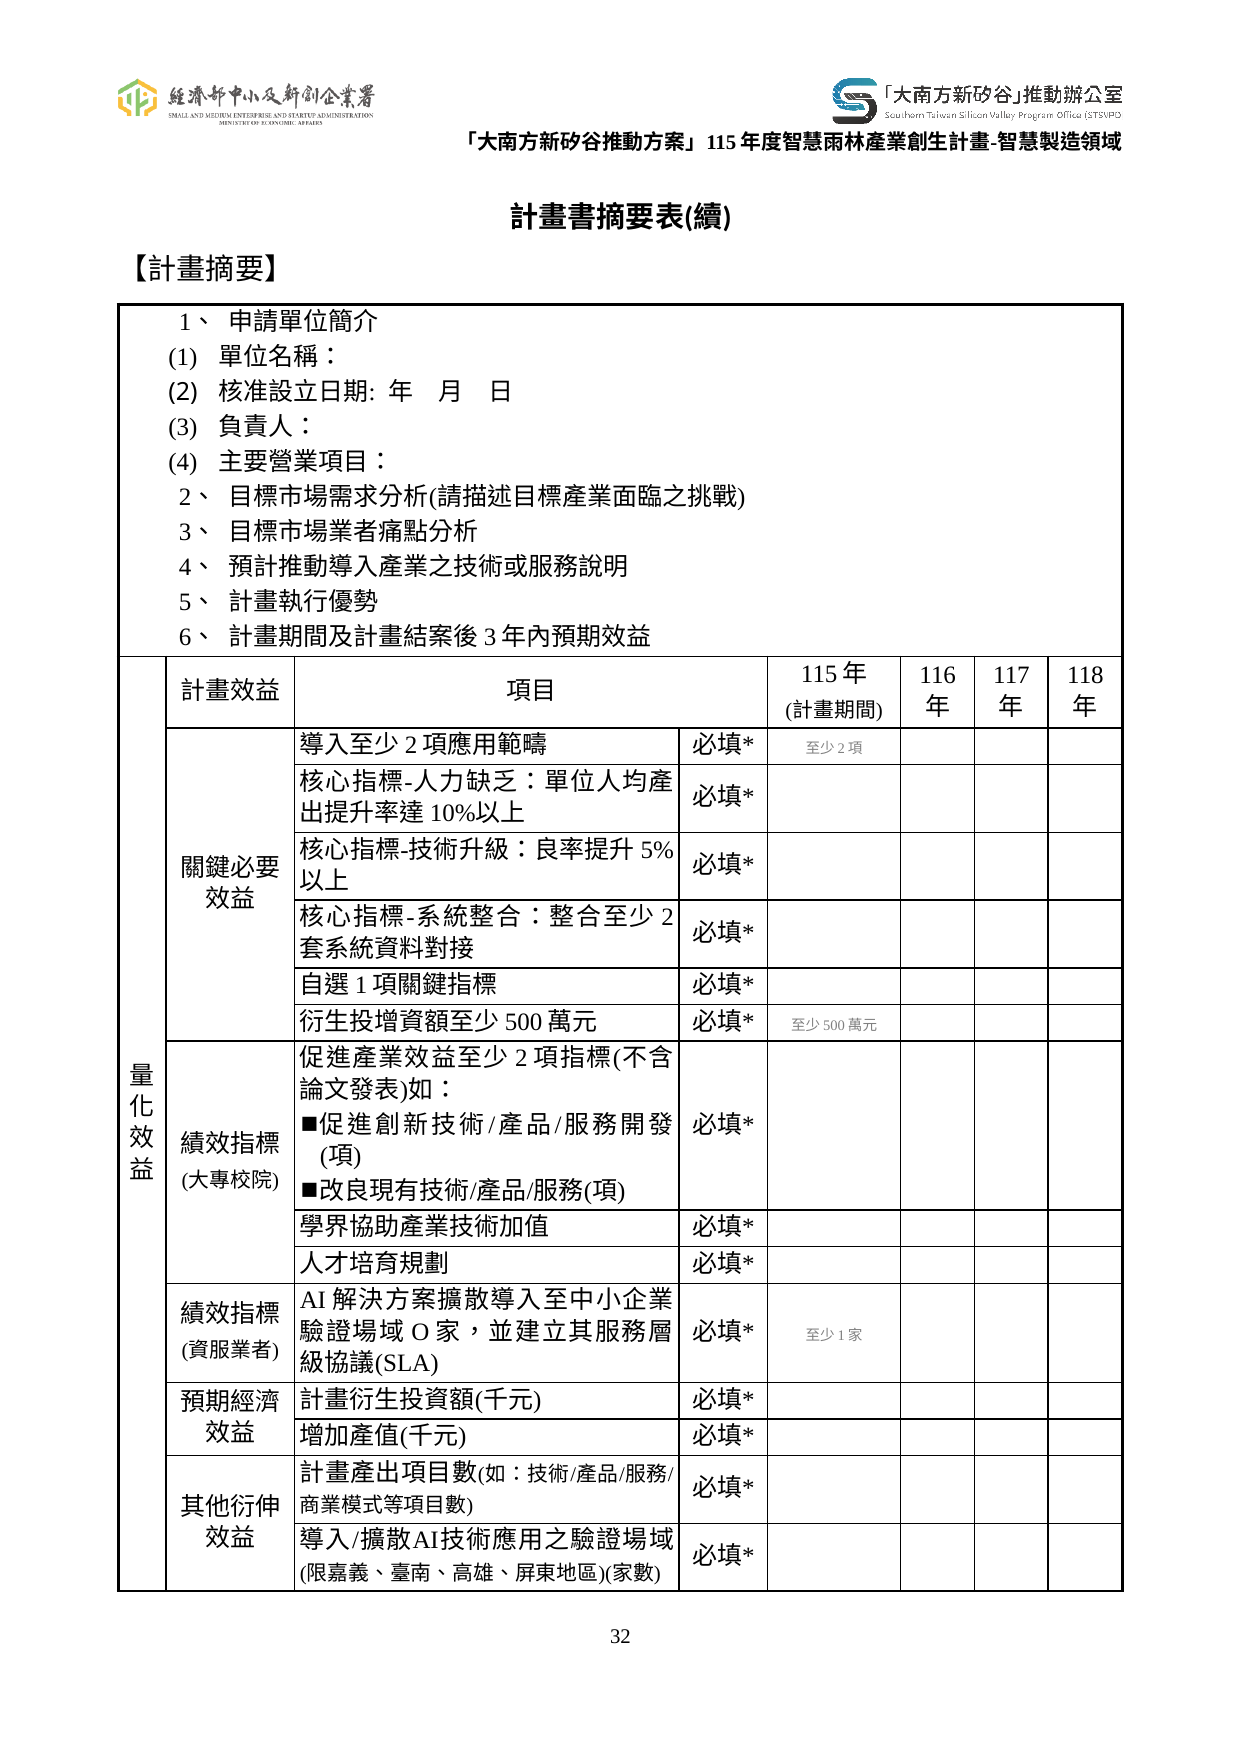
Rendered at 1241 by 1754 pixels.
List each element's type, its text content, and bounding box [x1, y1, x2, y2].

table_cell [1049, 1284, 1121, 1381]
table_cell [1049, 729, 1121, 764]
table_cell [1049, 1005, 1121, 1040]
table_cell [901, 969, 974, 1004]
table_cell 116年 [901, 657, 974, 727]
table_cell [975, 1456, 1047, 1522]
table_cell [975, 833, 1047, 899]
table_cell [901, 1211, 974, 1246]
table_cell 必填* [680, 1005, 767, 1040]
table_cell [901, 729, 974, 764]
text 【計畫摘要】 [118, 238, 1122, 290]
table_cell [901, 833, 974, 899]
table_cell [1049, 1211, 1121, 1246]
table_cell [1049, 1420, 1121, 1454]
table_cell 其他衍伸效益 [167, 1456, 294, 1590]
table_cell 關鍵必要效益 [167, 729, 294, 1040]
table_cell [768, 1042, 900, 1209]
table_cell 計畫衍生投資額(千元) [295, 1383, 678, 1418]
table_cell 績效指標 (大專校院) [167, 1042, 294, 1282]
table_cell [1049, 1247, 1121, 1282]
table_cell 必填* [680, 729, 767, 764]
table_cell [1049, 765, 1121, 831]
table_cell 118年 [1049, 657, 1121, 727]
table_cell [1049, 833, 1121, 899]
table_cell [975, 1524, 1047, 1590]
table_cell 必填* [680, 1284, 767, 1381]
table_cell [768, 1524, 900, 1590]
table_cell 計畫產出項目數(如：技術/產品/服務/商業模式等項目數) [295, 1456, 678, 1522]
table_cell 必填* [680, 1524, 767, 1590]
table_cell 項目 [295, 657, 767, 727]
table_cell 學界協助產業技術加值 [295, 1211, 678, 1246]
table_cell 必填* [680, 969, 767, 1004]
table_header 申請單位簡介 單位名稱： 核准設立日期: 年 月 日 負責人： 主要營業項目： 目標市場需求分析(請描述目標產業面臨之挑戰) 目標市場業者痛點分析 預計推動導入產業之技術或服務說明 計畫執行優勢 計畫期間及計畫結案後3年內預期效益 [120, 306, 1121, 656]
table_cell [901, 1383, 974, 1418]
table_cell 核心指標-人力缺乏：單位人均產出提升率達10%以上 [295, 765, 678, 831]
table_cell [975, 901, 1047, 967]
table_cell 必填* [680, 833, 767, 899]
table_cell [975, 1247, 1047, 1282]
table_cell [975, 729, 1047, 764]
table_cell [901, 1005, 974, 1040]
table_cell [1049, 969, 1121, 1004]
table_cell 117年 [975, 657, 1047, 727]
table_cell [1049, 1042, 1121, 1209]
table_cell [768, 833, 900, 899]
table_cell 自選1項關鍵指標 [295, 969, 678, 1004]
table_cell [768, 969, 900, 1004]
table_cell 導入至少2項應用範疇 [295, 729, 678, 764]
table_cell 必填* [680, 1247, 767, 1282]
table_cell 必填* [680, 1456, 767, 1522]
table_cell 必填* [680, 1211, 767, 1246]
table_cell 促進產業效益至少2項指標(不含論文發表)如： 促進創新技術/產品/服務開發(項) 改良現有技術/產品/服務(項) [295, 1042, 678, 1209]
table_cell [768, 765, 900, 831]
table_cell 衍生投增資額至少500萬元 [295, 1005, 678, 1040]
table_cell 計畫效益 [167, 657, 294, 727]
text 計畫書摘要表(續) [118, 186, 1122, 238]
table_cell 導入/擴散AI技術應用之驗證場域(限嘉義、臺南、高雄、屏東地區)(家數) [295, 1524, 678, 1590]
table_cell 預期經濟效益 [167, 1383, 294, 1454]
table_cell 至少500萬元 [768, 1005, 900, 1040]
table_cell [901, 1247, 974, 1282]
table_cell 必填* [680, 1383, 767, 1418]
table_cell AI解決方案擴散導入至中小企業驗證場域O家，並建立其服務層級協議(SLA) [295, 1284, 678, 1381]
table_cell [1049, 1383, 1121, 1418]
table_cell [768, 901, 900, 967]
table_cell [975, 1383, 1047, 1418]
table_cell 必填* [680, 1042, 767, 1209]
table_cell [768, 1247, 900, 1282]
table_cell [768, 1211, 900, 1246]
table_cell [901, 901, 974, 967]
table_cell 必填* [680, 1420, 767, 1454]
table_cell 必填* [680, 765, 767, 831]
table_cell [975, 1005, 1047, 1040]
table_cell [975, 765, 1047, 831]
table_cell [901, 1456, 974, 1522]
table_cell 核心指標-技術升級：良率提升5%以上 [295, 833, 678, 899]
table_cell [768, 1420, 900, 1454]
table_cell 核心指標-系統整合：整合至少2套系統資料對接 [295, 901, 678, 967]
table_cell 人才培育規劃 [295, 1247, 678, 1282]
table_cell [901, 1524, 974, 1590]
table_cell [975, 1420, 1047, 1454]
table_cell [975, 1211, 1047, 1246]
table_cell [901, 1284, 974, 1381]
table_cell 至少1家 [768, 1284, 900, 1381]
table_cell [975, 969, 1047, 1004]
table_cell 增加產值(千元) [295, 1420, 678, 1454]
table_cell [975, 1042, 1047, 1209]
table_cell [1049, 901, 1121, 967]
table_cell [1049, 1524, 1121, 1590]
table_cell 至少2項 [768, 729, 900, 764]
table_cell 必填* [680, 901, 767, 967]
table_cell [975, 1284, 1047, 1381]
table_cell [901, 765, 974, 831]
table_cell [901, 1042, 974, 1209]
table_cell [901, 1420, 974, 1454]
table_cell 量化效益 [120, 657, 165, 1590]
table_cell [1049, 1456, 1121, 1522]
table_cell [768, 1456, 900, 1522]
table_cell 115年 (計畫期間) [768, 657, 900, 727]
table_cell [768, 1383, 900, 1418]
table_cell 績效指標 (資服業者) [167, 1284, 294, 1381]
